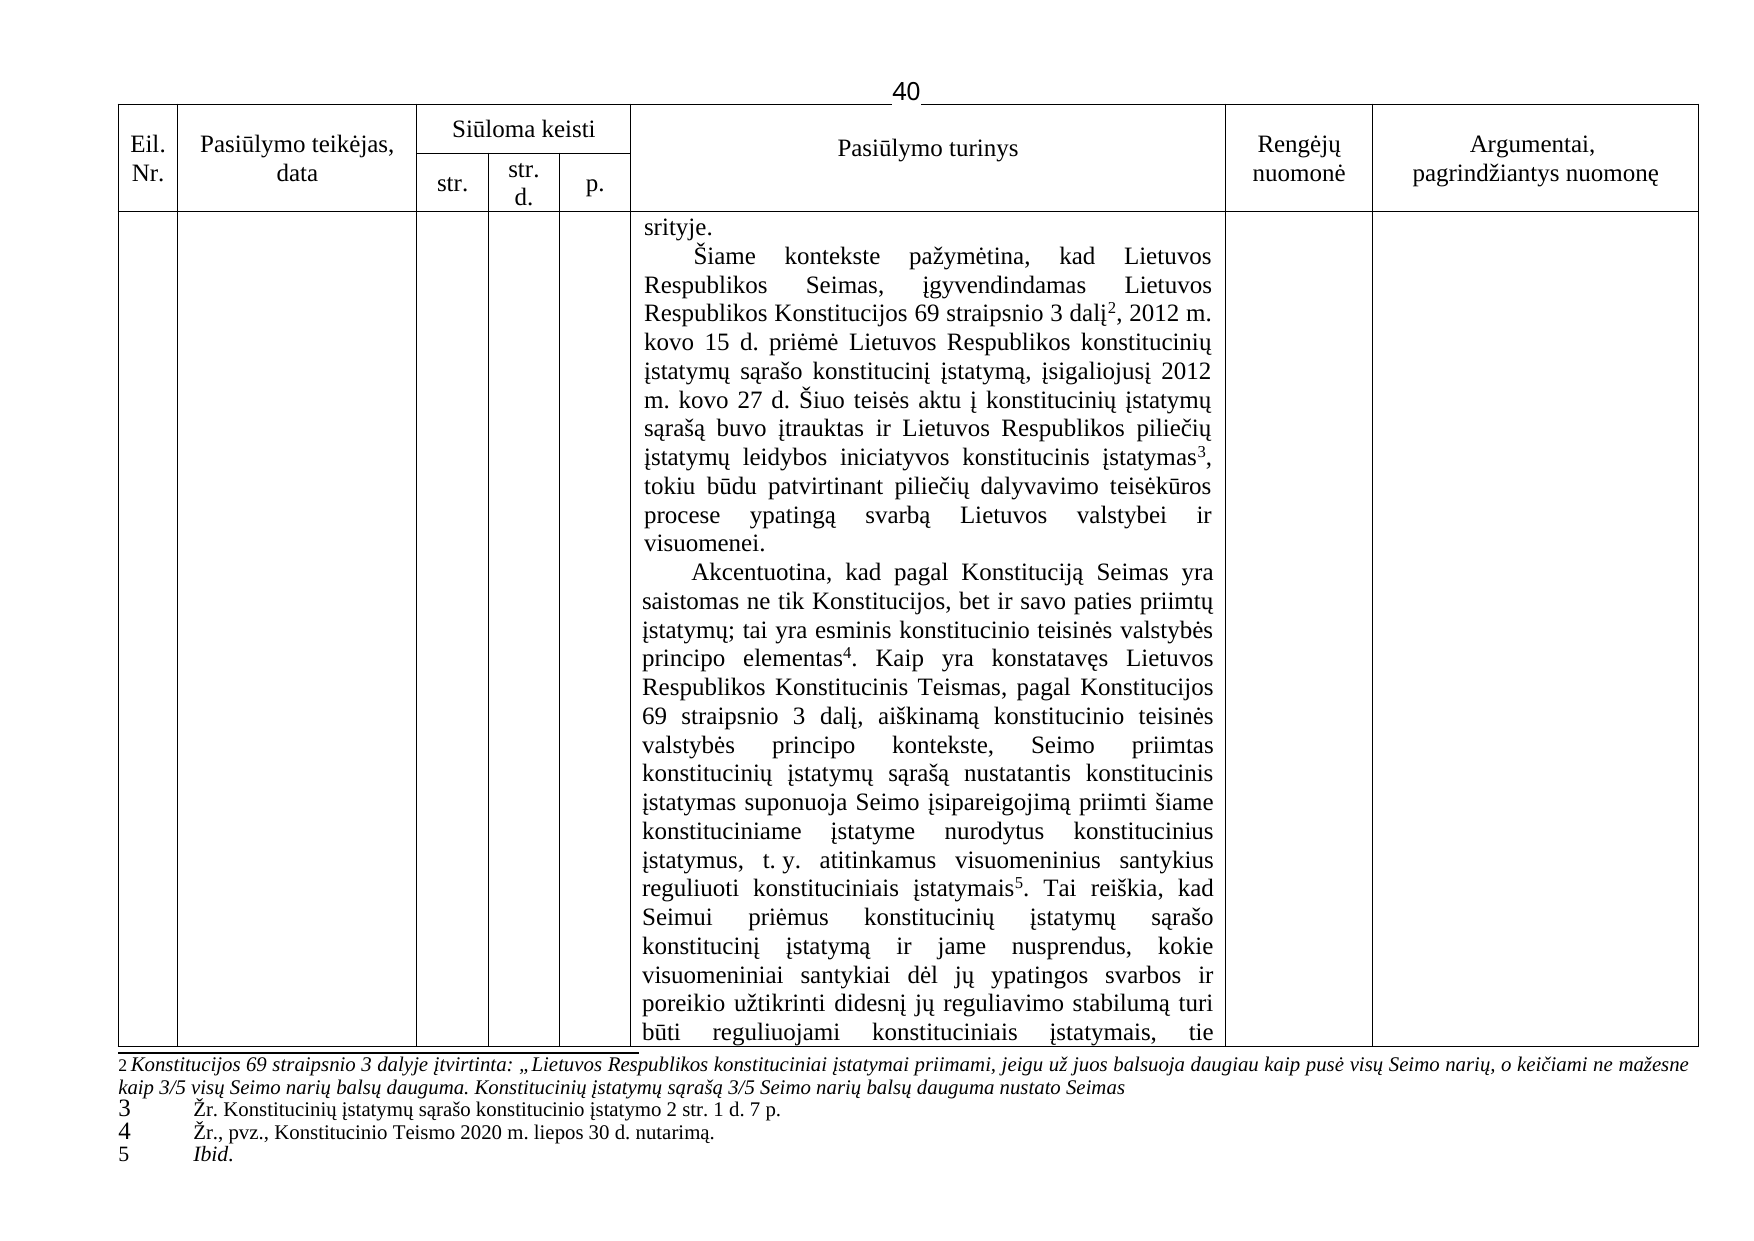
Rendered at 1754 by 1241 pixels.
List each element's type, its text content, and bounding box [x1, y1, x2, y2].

table_cell [119, 212, 177, 1046]
table_header Siūloma keisti [417, 105, 630, 153]
table_cell [560, 212, 630, 1046]
table_cell [1226, 212, 1372, 1046]
table_cell str. [417, 154, 488, 211]
table_cell [178, 212, 416, 1046]
table_cell [489, 212, 559, 1046]
table_header Pasiūlymo turinys [631, 105, 1225, 211]
table_cell [1373, 212, 1698, 1046]
table_header Eil. Nr. [119, 105, 177, 211]
table_cell [417, 212, 488, 1046]
table_cell str. d. [489, 154, 559, 211]
table_cell p. [560, 154, 630, 211]
table_header Pasiūlymo teikėjas, data [178, 105, 416, 211]
table_header Argumentai, pagrindžiantys nuomonę [1373, 105, 1698, 211]
table_header Rengėjų nuomonė [1226, 105, 1372, 211]
table_cell srityje. Šiame kontekste pažymėtina, kad Lietuvos Respublikos Seimas, įgyvendindamas Lietuvos Respublikos Konstitucijos 69 straipsnio 3 dalį, 2012 m. kovo 15 d. priėmė Lietuvos Respublikos konstitucinių įstatymų sąrašo konstitucinį įstatymą, įsigaliojusį 2012 m. kovo 27 d. Šiuo teisės aktu į konstitucinių įstatymų sąrašą buvo įtrauktas ir Lietuvos Respublikos piliečių įstatymų leidybos iniciatyvos konstitucinis įstatymas, tokiu būdu patvirtinant piliečių dalyvavimo teisėkūros procese ypatingą svarbą Lietuvos valstybei ir visuomenei. Akcentuotina, kad pagal Konstituciją Seimas yra saistomas ne tik Konstitucijos, bet ir savo paties priimtų įstatymų; tai yra esminis konstitucinio teisinės valstybės principo elementas. Kaip yra konstatavęs Lietuvos Respublikos Konstitucinis Teismas, pagal Konstitucijos 69 straipsnio 3 dalį, aiškinamą konstitucinio teisinės valstybės principo kontekste, Seimo priimtas konstitucinių įstatymų sąrašą nustatantis konstitucinis įstatymas suponuoja Seimo įsipareigojimą priimti šiame konstituciniame įstatyme nurodytus konstitucinius įstatymus, t. y. atitinkamus visuomeninius santykius reguliuoti konstituciniais įstatymais. Tai reiškia, kad Seimui priėmus konstitucinių įstatymų sąrašo konstitucinį įstatymą ir jame nusprendus, kokie visuomeniniai santykiai dėl jų ypatingos svarbos ir poreikio užtikrinti didesnį jų reguliavimo stabilumą turi būti reguliuojami konstituciniais įstatymais, tie [631, 212, 1225, 1046]
